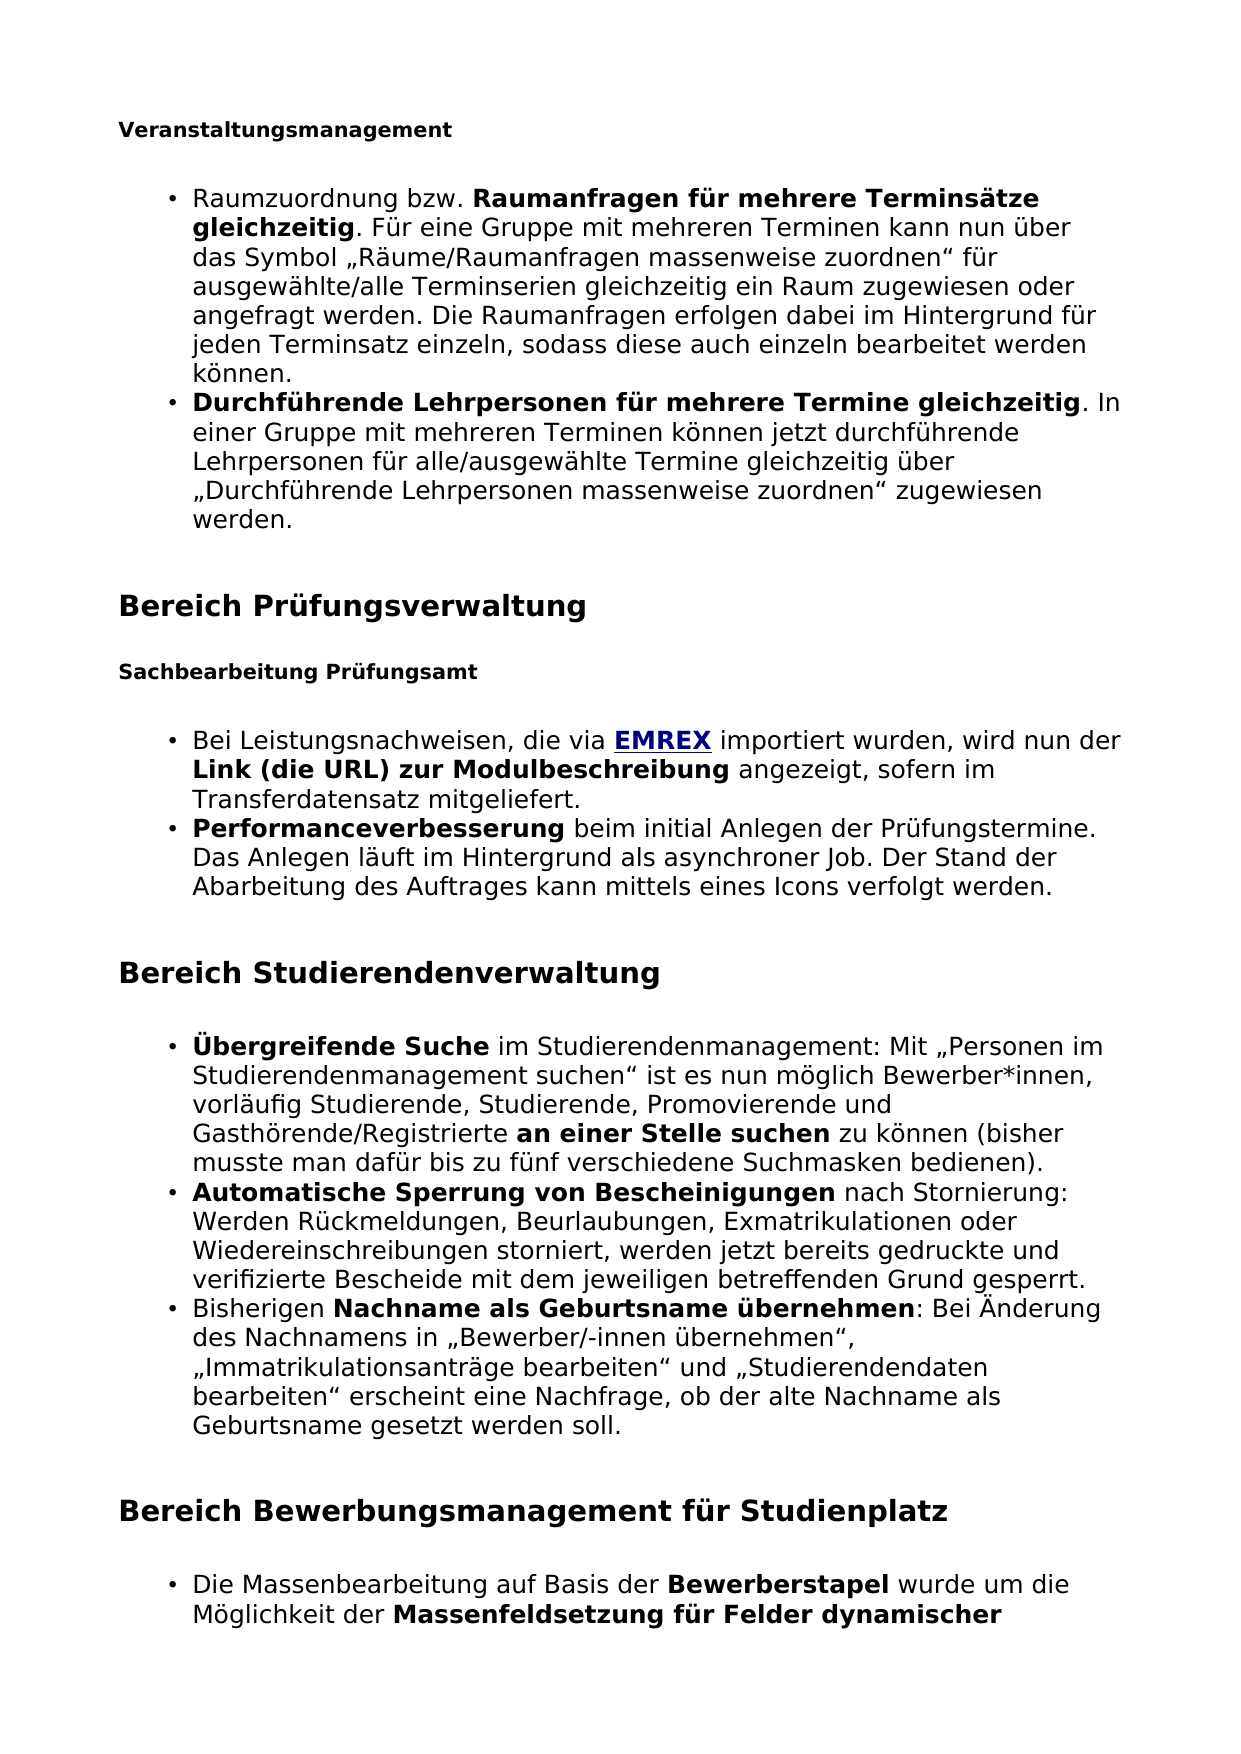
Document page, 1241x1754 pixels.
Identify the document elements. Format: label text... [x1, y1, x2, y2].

list Die Massenbearbeitung auf Basis der Bewerberstapel wurde um die Möglichkeit der Massenfeldsetzung für Felder dynamischer [177, 1571, 1122, 1629]
list Performanceverbesserung beim initial Anlegen der Prüfungstermine. Das Anlegen läuft im Hintergrund als asynchroner Job. Der Stand der Abarbeitung des Auftrages kann mittels eines Icons verfolgt werden. [177, 814, 1122, 902]
subtitle Bereich Studierendenverwaltung [118, 956, 1122, 990]
list Bei Leistungsnachweisen, die via EMREX importiert wurden, wird nun der Link (die URL) zur Modulbeschreibung angezeigt, sofern im Transferdatensatz mitgeliefert. [177, 727, 1122, 814]
list Bisherigen Nachname als Geburtsname übernehmen: Bei Änderung des Nachnamens in „Bewerber/-innen übernehmen“, „Immatrikulationsanträge bearbeiten“ und „Studierendendaten bearbeiten“ erscheint eine Nachfrage, ob der alte Nachname als Geburtsname gesetzt werden soll. [177, 1294, 1122, 1440]
list Durchführende Lehrpersonen für mehrere Termine gleichzeitig. In einer Gruppe mit mehreren Terminen können jetzt durchführende Lehrpersonen für alle/ausgewählte Termine gleichzeitig über „Durchführende Lehrpersonen massenweise zuordnen“ zugewiesen werden. [177, 388, 1122, 534]
list Automatische Sperrung von Bescheinigungen nach Stornierung: Werden Rückmeldungen, Beurlaubungen, Exmatrikulationen oder Wiedereinschreibungen storniert, werden jetzt bereits gedruckte und verifizierte Bescheide mit dem jeweiligen betreffenden Grund gesperrt. [177, 1178, 1122, 1294]
list Raumzuordnung bzw. Raumanfragen für mehrere Terminsätze gleichzeitig. Für eine Gruppe mit mehreren Terminen kann nun über das Symbol „Räume/Raumanfragen massenweise zuordnen“ für ausgewählte/alle Terminserien gleichzeitig ein Raum zugewiesen oder angefragt werden. Die Raumanfragen erfolgen dabei im Hintergrund für jeden Terminsatz einzeln, sodass diese auch einzeln bearbeitet werden können. [177, 184, 1122, 388]
list Übergreifende Suche im Studierendenmanagement: Mit „Personen im Studierendenmanagement suchen“ ist es nun möglich Bewerber*innen, vorläufig Studierende, Studierende, Promovierende und Gasthörende/Registrierte an einer Stelle suchen zu können (bisher musste man dafür bis zu fünf verschiedene Suchmasken bedienen). [177, 1032, 1122, 1178]
subtitle Veranstaltungsmanagement [118, 118, 1122, 142]
subtitle Bereich Bewerbungsmanagement für Studienplatz [118, 1495, 1122, 1529]
subtitle Sachbearbeitung Prüfungsamt [118, 660, 1122, 684]
subtitle Bereich Prüfungsverwaltung [118, 589, 1122, 623]
